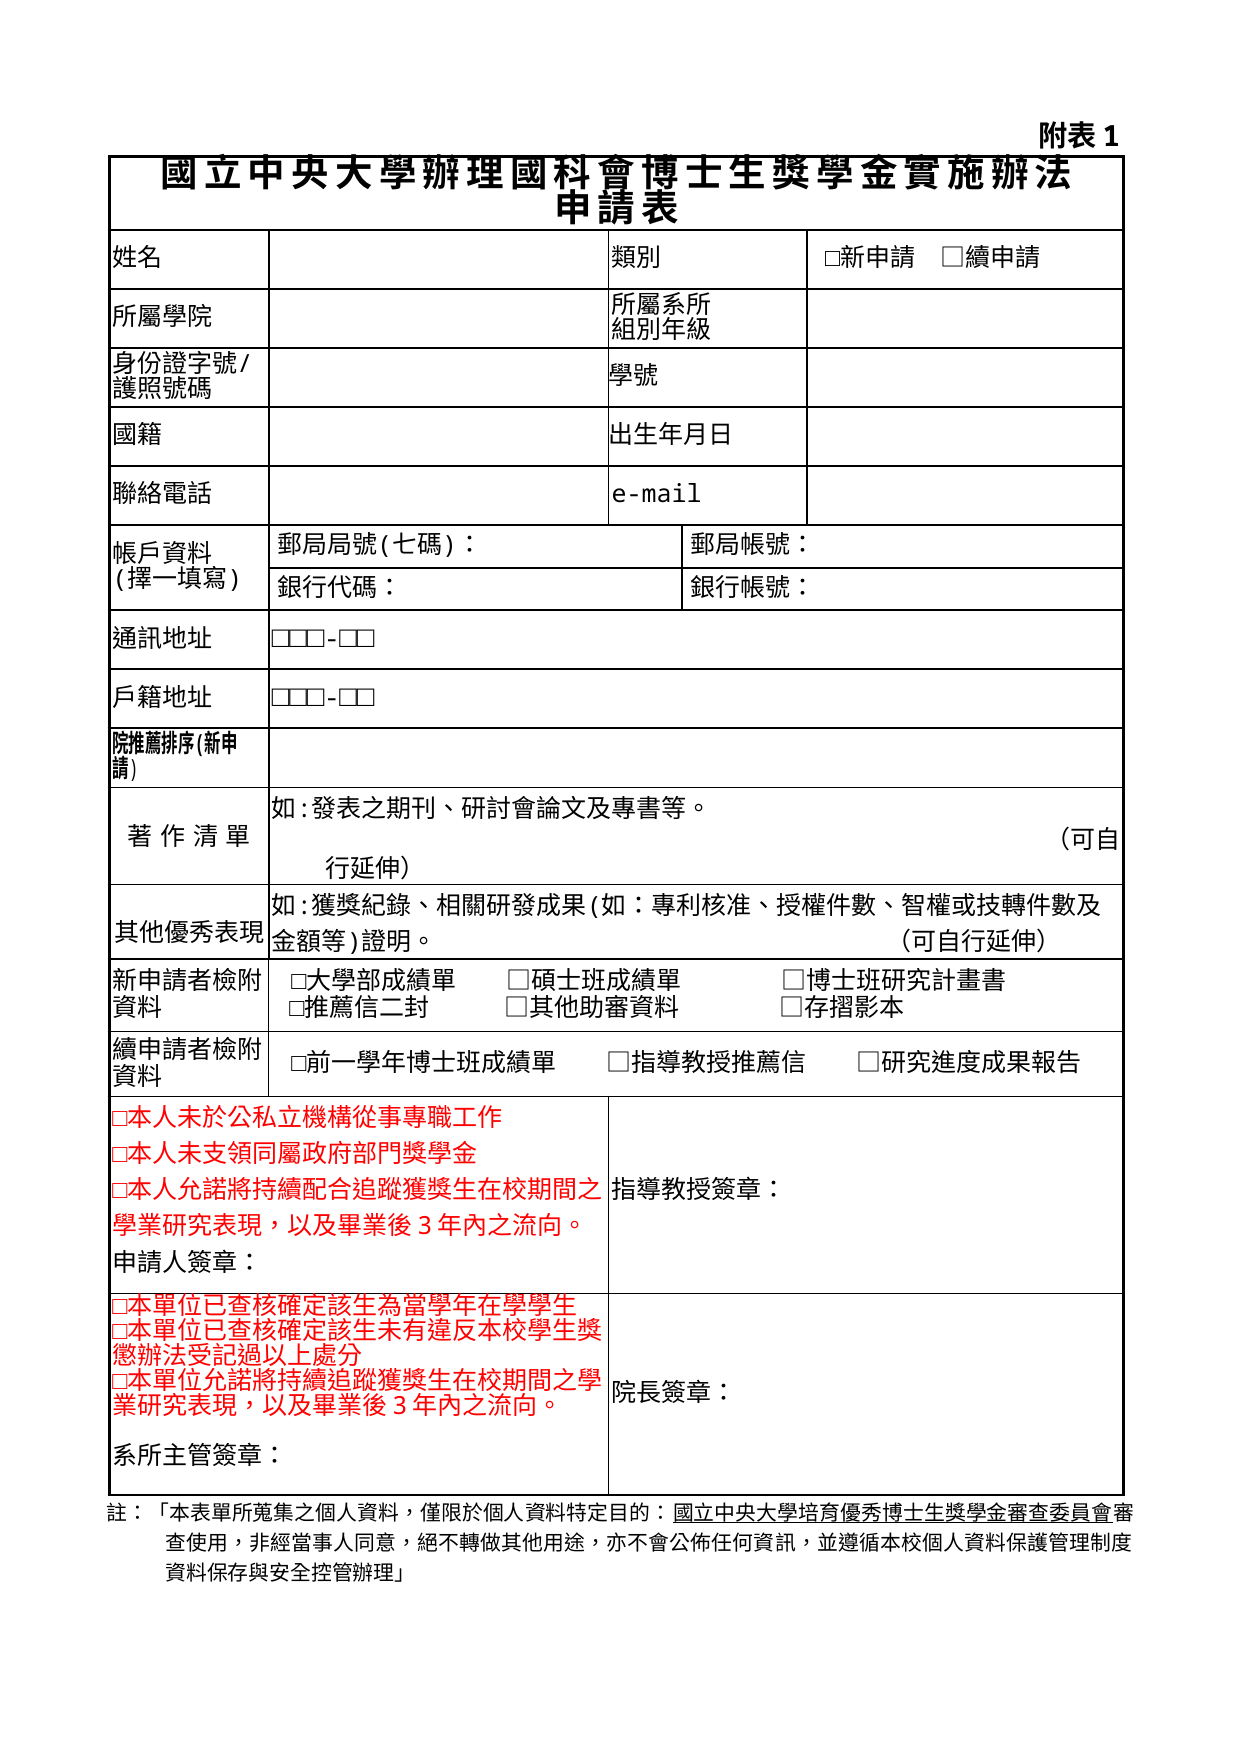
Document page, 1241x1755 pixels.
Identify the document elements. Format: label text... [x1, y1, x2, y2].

table_cell 續申請者檢附資料 [111, 1032, 268, 1096]
table_cell 如:發表之期刊、研討會論文及專書等。 （可自行延伸） [270, 788, 1122, 884]
table_cell 國籍 [111, 408, 268, 465]
table_cell 類別 [609, 231, 806, 288]
table_cell [808, 467, 1122, 524]
table_cell □本人未於公私立機構從事專職工作 □本人未支領同屬政府部門獎學金 □本人允諾將持續配合追蹤獲獎生在校期間之學業研究表現，以及畢業後3年內之流向。 申請人簽章： [111, 1097, 608, 1293]
table_cell 郵局帳號： [683, 526, 1122, 567]
table_cell [270, 290, 608, 347]
table_cell 如:獲獎紀錄、相關研發成果(如：專利核准、授權件數、智權或技轉件數及金額等)證明。 （可自行延伸） [270, 885, 1122, 958]
table_cell [808, 290, 1122, 347]
table_header 國立中央大學辦理國科會博士生獎學金實施辦法 申請表 [111, 158, 1122, 229]
table_cell □新申請 □續申請 [808, 231, 1122, 288]
table_cell [808, 408, 1122, 465]
table_cell [270, 729, 1122, 786]
table_cell [270, 408, 608, 465]
table_cell e-mail [609, 467, 806, 524]
table_cell 所屬學院 [111, 290, 268, 347]
table_cell □□□-□□ [270, 670, 1122, 727]
table_cell □大學部成績單 □碩士班成績單 □博士班研究計畫書 □推薦信二封 □其他助審資料 □存摺影本 [269, 960, 1122, 1031]
table_cell 帳戶資料 (擇一填寫) [111, 526, 268, 609]
table_cell 院推薦排序(新申請) [111, 729, 268, 786]
table_cell [808, 349, 1122, 406]
table_cell 銀行代碼： [270, 569, 681, 609]
table_cell 院長簽章： [609, 1294, 1122, 1494]
table_cell 聯絡電話 [111, 467, 268, 524]
table_cell 所屬系所 組別年級 [609, 290, 806, 347]
table_cell 學號 [609, 349, 806, 406]
table_cell 戶籍地址 [111, 670, 268, 727]
table_cell [270, 349, 608, 406]
table_cell 出生年月日 [609, 408, 806, 465]
table_cell [270, 467, 608, 524]
table_cell □□□-□□ [270, 611, 1122, 668]
table_cell 身份證字號/護照號碼 [111, 349, 268, 406]
table_cell 新申請者檢附資料 [111, 960, 268, 1031]
table_cell □前一學年博士班成績單 □指導教授推薦信 □研究進度成果報告 [269, 1032, 1122, 1096]
table_cell 著作清單 [111, 788, 268, 884]
text 附表1 [106, 112, 1120, 155]
table_cell □本單位已查核確定該生為當學年在學學生 □本單位已查核確定該生未有違反本校學生獎懲辦法受記過以上處分 □本單位允諾將持續追蹤獲獎生在校期間之學業研究表現，以及畢業後3年內之流向。 系所主管簽章： [111, 1294, 608, 1494]
text 註：「本表單所蒐集之個人資料，僅限於個人資料特定目的：國立中央大學培育優秀博士生獎學金審查委員會審查使用，非經當事人同意，絕不轉做其他用途，亦不會公佈任何資訊，並遵循本校個人資料保護管理制度資料保存與安全控管辦理」 [106, 1496, 1134, 1586]
table_cell 銀行帳號： [683, 569, 1122, 609]
table_cell 郵局局號(七碼)： [270, 526, 681, 567]
table_cell 姓名 [111, 231, 268, 288]
table_cell [270, 231, 608, 288]
table_cell 其他優秀表現 [111, 885, 268, 958]
table_cell 指導教授簽章： [609, 1097, 1122, 1293]
table_cell 通訊地址 [111, 611, 268, 668]
